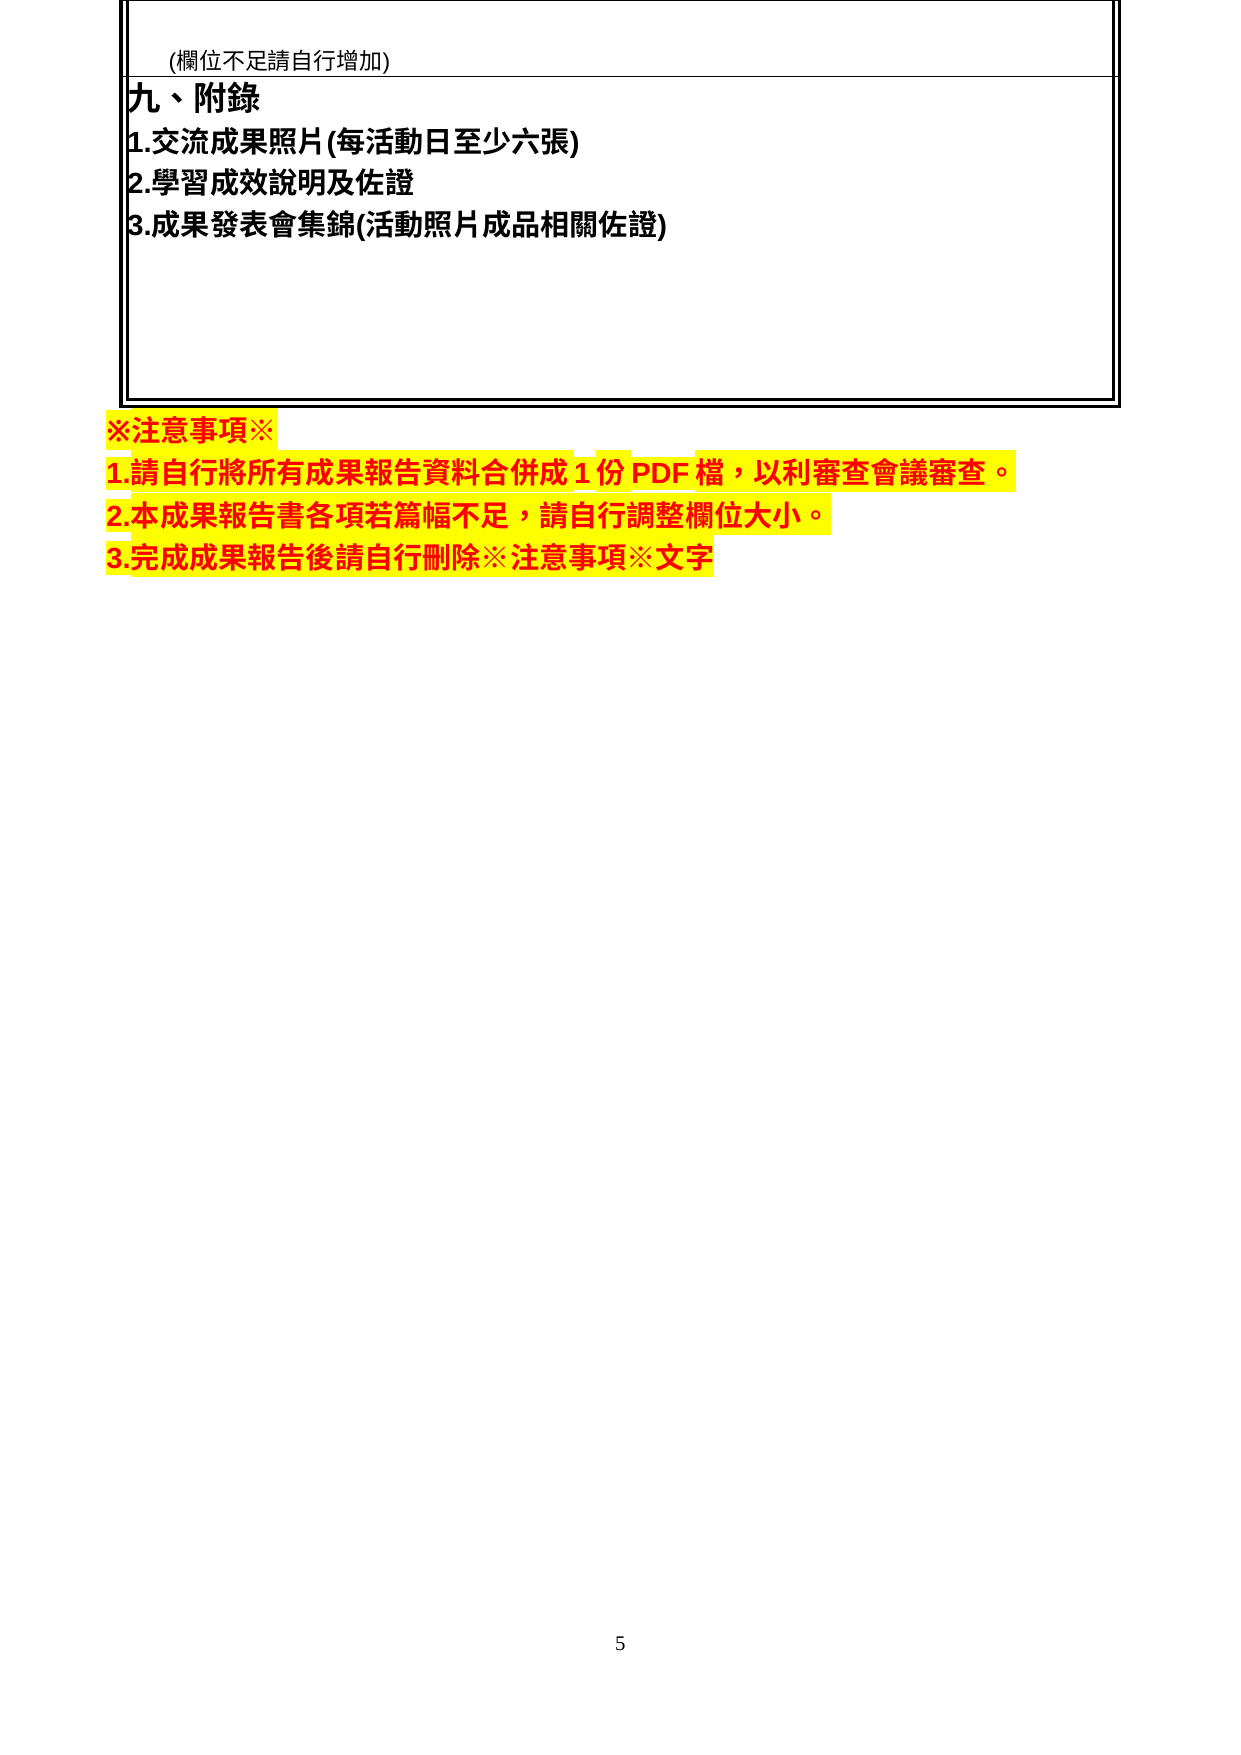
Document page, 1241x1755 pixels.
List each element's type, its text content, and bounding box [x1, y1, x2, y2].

table_cell 九、附錄 1.交流成果照片(每活動日至少六張) 2.學習成效說明及佐證 3.成果發表會集錦(活動照片成品相關佐證) [129, 77, 1112, 398]
table_cell (欄位不足請自行增加) [129, 1, 1112, 76]
text 2.本成果報告書各項若篇幅不足，請自行調整欄位大小。 [106, 492, 1134, 535]
text 1.請自行將所有成果報告資料合併成1份PDF檔，以利審查會議審查。 [106, 450, 1134, 492]
text ※注意事項※ [106, 408, 1134, 450]
text 3.完成成果報告後請自行刪除※注意事項※文字 [106, 535, 1134, 577]
